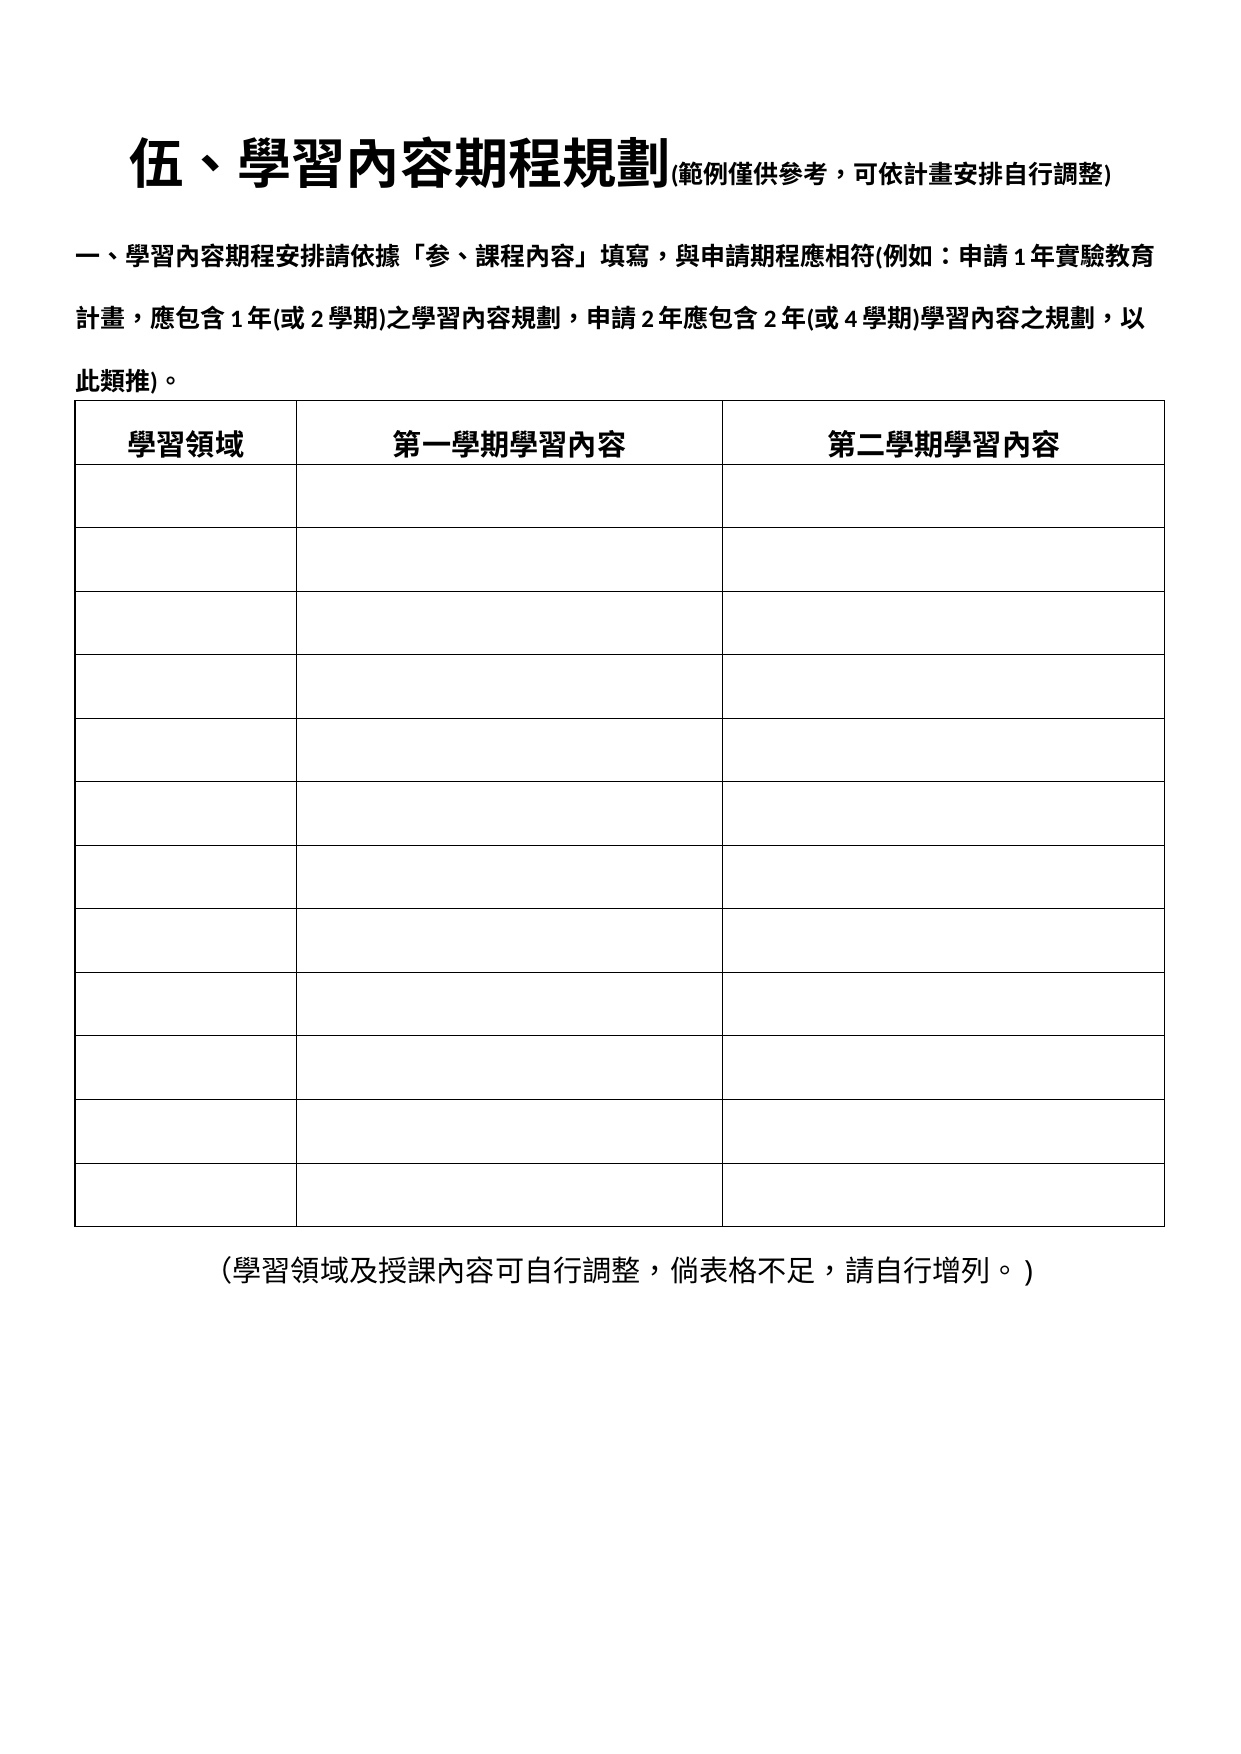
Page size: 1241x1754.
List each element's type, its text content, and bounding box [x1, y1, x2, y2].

text 伍、學習內容期程規劃(範例僅供參考，可依計畫安排自行調整) [75, 87, 1165, 212]
table_cell [297, 973, 722, 1035]
text （學習領域及授課內容可自行調整，倘表格不足，請自行增列。) [75, 1227, 1165, 1289]
table_cell [297, 592, 722, 654]
table_header 第一學期學習內容 [297, 401, 722, 463]
table_cell [723, 846, 1164, 908]
table_cell [297, 1036, 722, 1099]
table_cell [76, 1036, 296, 1099]
table_cell [76, 592, 296, 654]
table_cell [723, 465, 1164, 527]
table_cell [76, 909, 296, 972]
table_cell [297, 1100, 722, 1162]
table_cell [297, 719, 722, 781]
table_cell [76, 973, 296, 1035]
table_cell [723, 1036, 1164, 1099]
table_cell [76, 465, 296, 527]
table_cell [723, 1164, 1164, 1226]
table_header 第二學期學習內容 [723, 401, 1164, 463]
table_cell [297, 528, 722, 591]
table_cell [76, 1164, 296, 1226]
table_cell [76, 846, 296, 908]
table_cell [297, 465, 722, 527]
table_cell [76, 719, 296, 781]
table_cell [723, 1100, 1164, 1162]
table_cell [723, 528, 1164, 591]
table_cell [76, 782, 296, 845]
table_cell [297, 782, 722, 845]
table_cell [297, 655, 722, 718]
table_cell [723, 909, 1164, 972]
table_cell [723, 655, 1164, 718]
table_cell [76, 1100, 296, 1162]
table_cell [297, 1164, 722, 1226]
table_cell [76, 528, 296, 591]
table_cell [723, 719, 1164, 781]
table_cell [297, 909, 722, 972]
table_cell [76, 655, 296, 718]
table_cell [723, 973, 1164, 1035]
table_cell [723, 782, 1164, 845]
text 一、學習內容期程安排請依據「参、課程內容」填寫，與申請期程應相符(例如：申請1年實驗教育計畫，應包含1年(或2學期)之學習內容規劃，申請2年應包含2年(或4學期)學習內容之規劃，以此類推)。 [75, 212, 1165, 400]
table_cell [723, 592, 1164, 654]
table_header 學習領域 [76, 401, 296, 463]
table_cell [297, 846, 722, 908]
